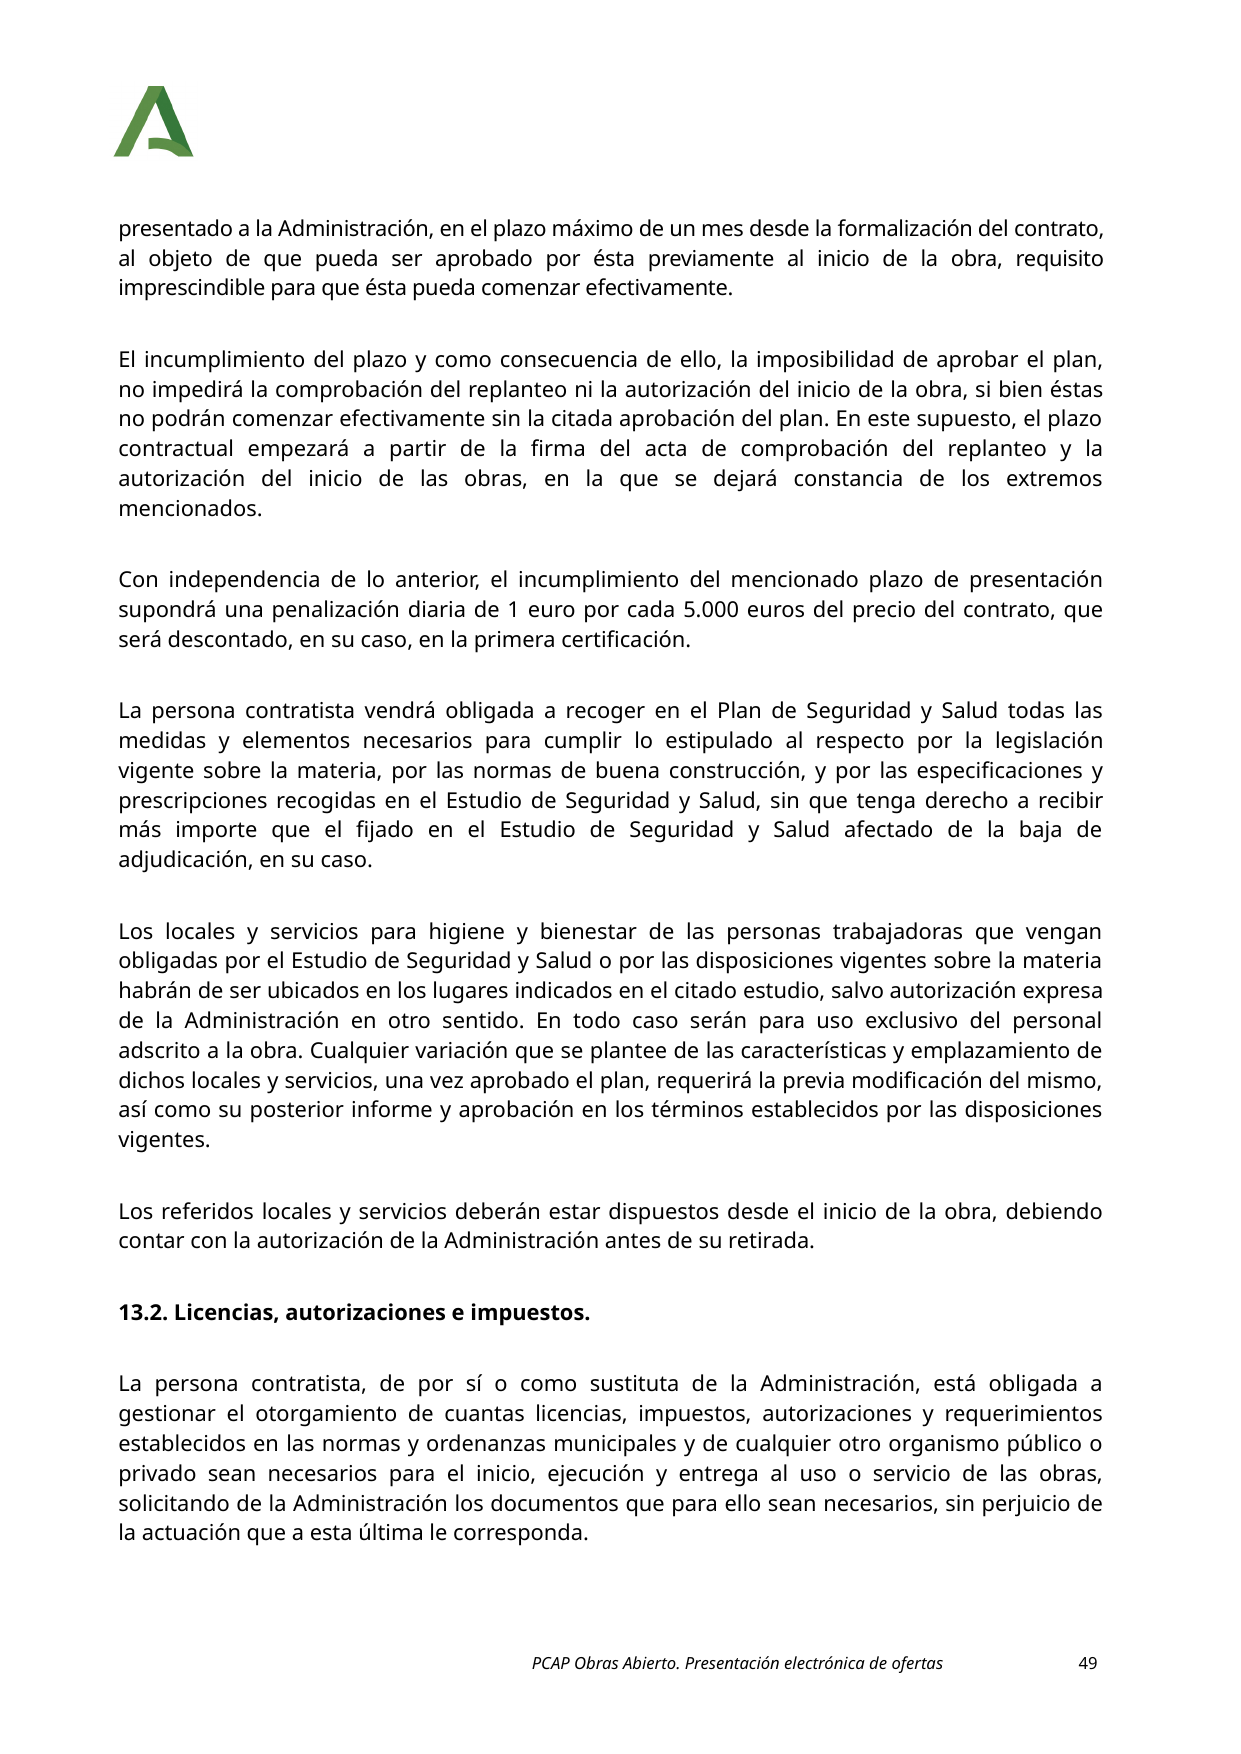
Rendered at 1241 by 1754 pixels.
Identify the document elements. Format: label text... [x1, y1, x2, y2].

text Los referidos locales y servicios deberán estar dispuestos desde el inicio de la obra, debiendo contar con la autorización de la Administración antes de su retirada. [118, 1196, 1104, 1255]
text 13.2. Licencias, autorizaciones e impuestos. [118, 1297, 1104, 1327]
text La persona contratista vendrá obligada a recoger en el Plan de Seguridad y Salud todas las medidas y elementos necesarios para cumplir lo estipulado al respecto por la legislación vigente sobre la materia, por las normas de buena construcción, y por las especificaciones y prescripciones recogidas en el Estudio de Seguridad y Salud, sin que tenga derecho a recibir más importe que el fijado en el Estudio de Seguridad y Salud afectado de la baja de adjudicación, en su caso. [118, 695, 1104, 874]
text presentado a la Administración, en el plazo máximo de un mes desde la formalización del contrato, al objeto de que pueda ser aprobado por ésta previamente al inicio de la obra, requisito imprescindible para que ésta pueda comenzar efectivamente. [118, 213, 1104, 302]
text La persona contratista, de por sí o como sustituta de la Administración, está obligada a gestionar el otorgamiento de cuantas licencias, impuestos, autorizaciones y requerimientos establecidos en las normas y ordenanzas municipales y de cualquier otro organismo público o privado sean necesarios para el inicio, ejecución y entrega al uso o servicio de las obras, solicitando de la Administración los documentos que para ello sean necesarios, sin perjuicio de la actuación que a esta última le corresponda. [118, 1368, 1104, 1547]
text Los locales y servicios para higiene y bienestar de las personas trabajadoras que vengan obligadas por el Estudio de Seguridad y Salud o por las disposiciones vigentes sobre la materia habrán de ser ubicados en los lugares indicados en el citado estudio, salvo autorización expresa de la Administración en otro sentido. En todo caso serán para uso exclusivo del personal adscrito a la obra. Cualquier variación que se plantee de las características y emplazamiento de dichos locales y servicios, una vez aprobado el plan, requerirá la previa modificación del mismo, así como su posterior informe y aprobación en los términos establecidos por las disposiciones vigentes. [118, 916, 1104, 1154]
text El incumplimiento del plazo y como consecuencia de ello, la imposibilidad de aprobar el plan, no impedirá la comprobación del replanteo ni la autorización del inicio de la obra, si bien éstas no podrán comenzar efectivamente sin la citada aprobación del plan. En este supuesto, el plazo contractual empezará a partir de la firma del acta de comprobación del replanteo y la autorización del inicio de las obras, en la que se dejará constancia de los extremos mencionados. [118, 344, 1104, 522]
picture [109, 81, 198, 161]
text Con independencia de lo anterior, el incumplimiento del mencionado plazo de presentación supondrá una penalización diaria de 1 euro por cada 5.000 euros del precio del contrato, que será descontado, en su caso, en la primera certificación. [118, 564, 1104, 653]
